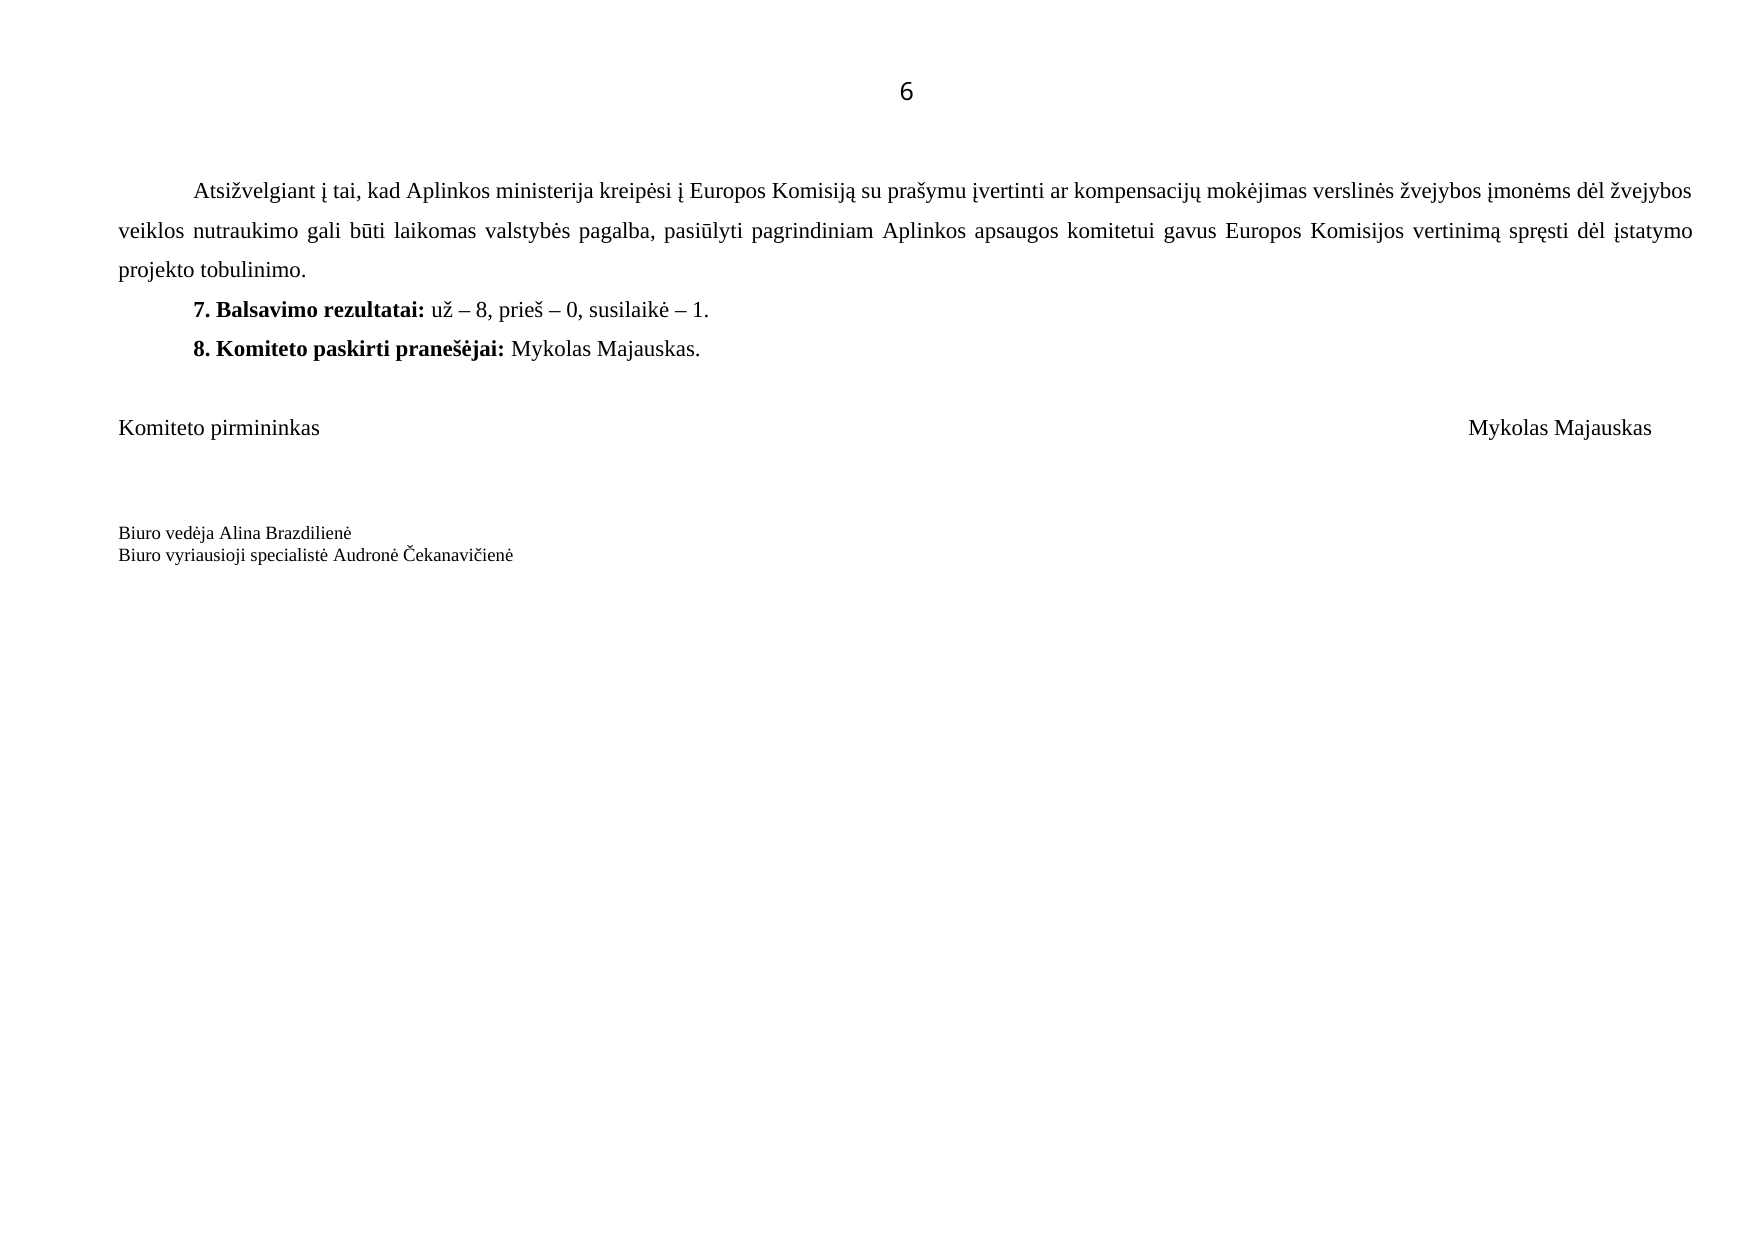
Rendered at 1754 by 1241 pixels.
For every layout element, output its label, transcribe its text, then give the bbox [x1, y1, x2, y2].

text 8. Komiteto paskirti pranešėjai: Mykolas Majauskas. [118, 335, 1695, 361]
text Biuro vyriausioji specialistė Audronė Čekanavičienė [118, 543, 1695, 565]
text 7. Balsavimo rezultatai: už – 8, prieš – 0, susilaikė – 1. [118, 296, 1695, 322]
text Komiteto pirmininkas Mykolas Majauskas [118, 414, 1695, 467]
text Biuro vedėja Alina Brazdilienė [118, 522, 1695, 543]
text Atsižvelgiant į tai, kad Aplinkos ministerija kreipėsi į Europos Komisiją su prašymu įvertinti ar kompensacijų mokėjimas verslinės žvejybos įmonėms dėl žvejybos veiklos nutraukimo gali būti laikomas valstybės pagalba, pasiūlyti pagrindiniam Aplinkos apsaugos komitetui gavus Europos Komisijos vertinimą spręsti dėl įstatymo projekto tobulinimo. [118, 177, 1695, 282]
